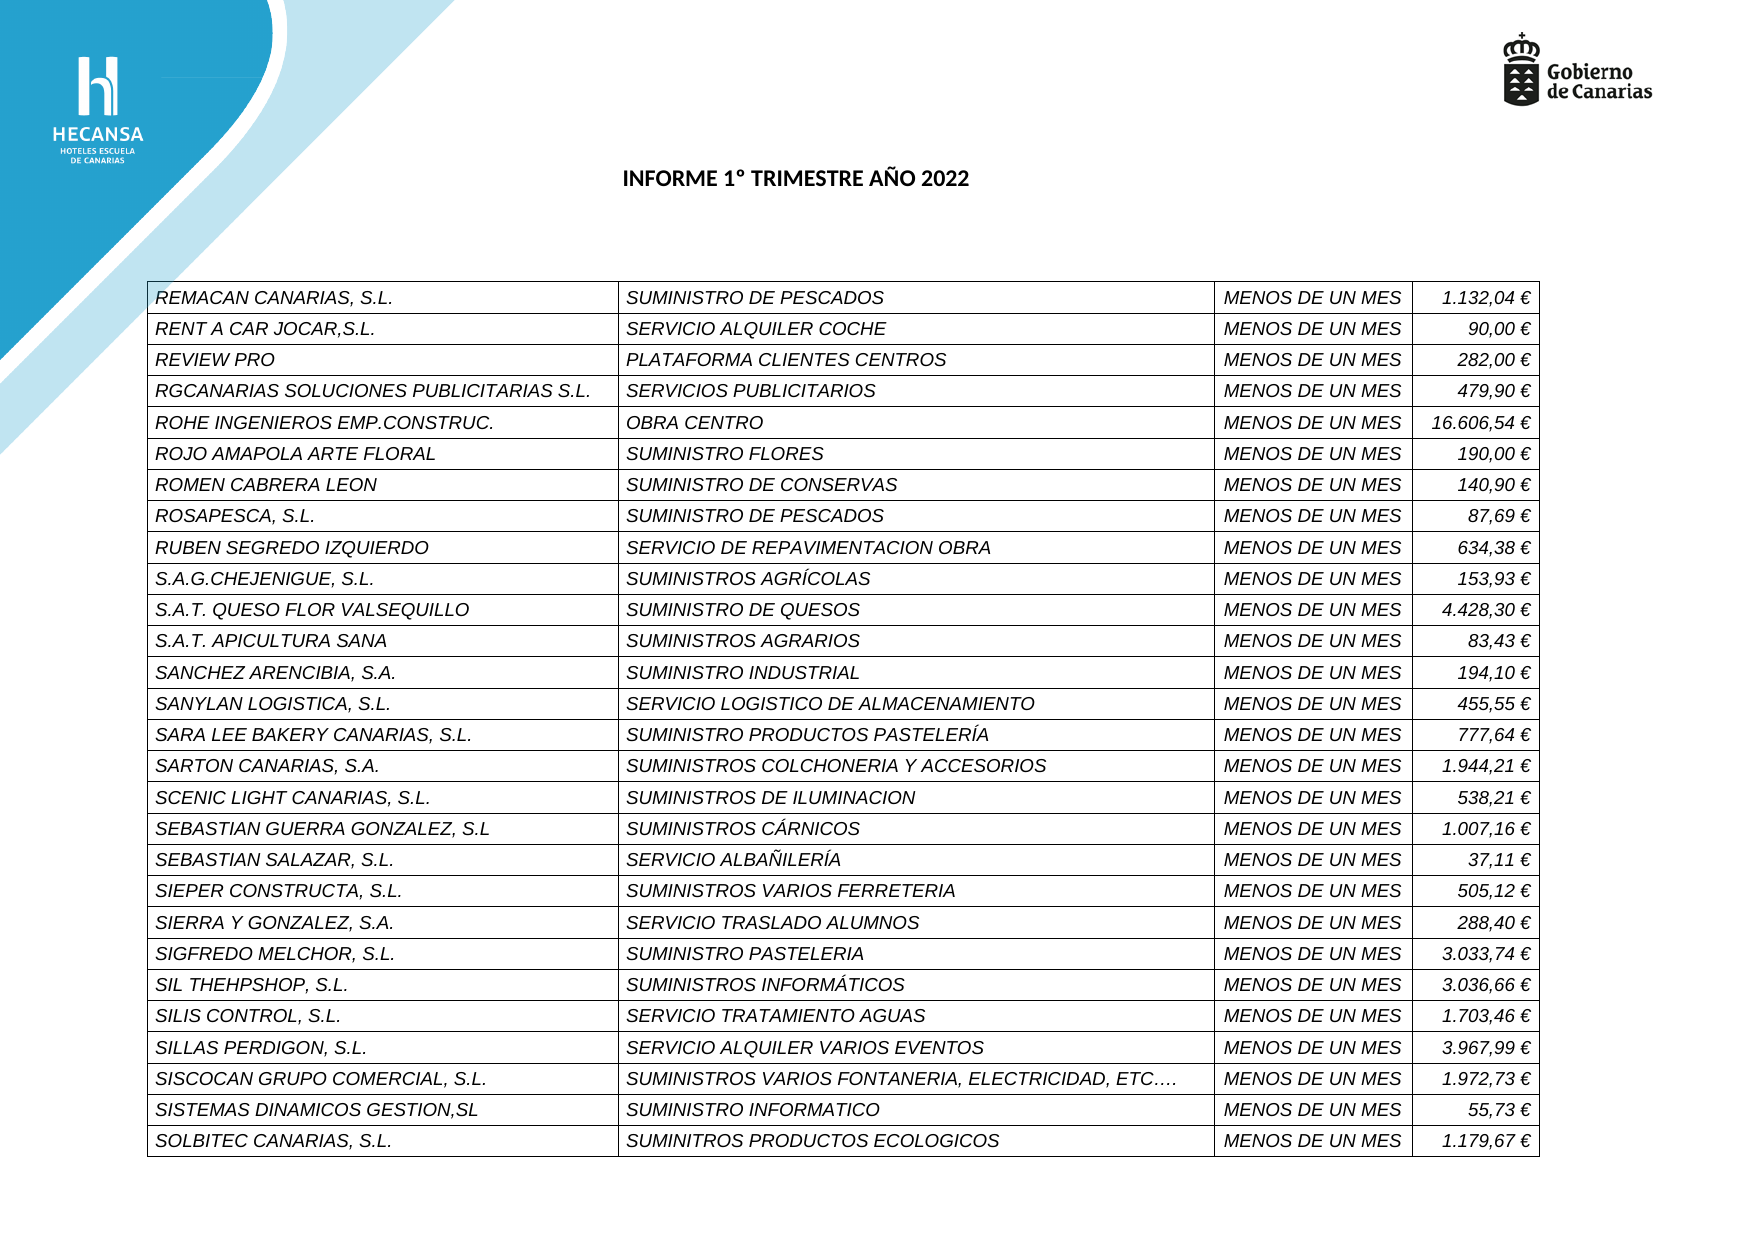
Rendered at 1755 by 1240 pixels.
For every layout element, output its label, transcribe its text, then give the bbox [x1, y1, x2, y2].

table_cell SILLAS PERDIGON, S.L. [148, 1032, 618, 1062]
table_cell 1.972,73 € [1413, 1064, 1539, 1094]
table_cell RUBEN SEGREDO IZQUIERDO [148, 532, 618, 562]
table_cell MENOS DE UN MES [1215, 814, 1412, 844]
table_cell PLATAFORMA CLIENTES CENTROS [619, 345, 1214, 375]
table_cell 1.007,16 € [1413, 814, 1539, 844]
table_cell SERVICIO LOGISTICO DE ALMACENAMIENTO [619, 689, 1214, 719]
table_cell 4.428,30 € [1413, 595, 1539, 625]
table_cell SEBASTIAN GUERRA GONZALEZ, S.L [148, 814, 618, 844]
table_cell SERVICIOS PUBLICITARIOS [619, 376, 1214, 406]
table_cell SILIS CONTROL, S.L. [148, 1001, 618, 1031]
table_cell SIGFREDO MELCHOR, S.L. [148, 939, 618, 969]
table_cell 190,00 € [1413, 439, 1539, 469]
table_cell SARA LEE BAKERY CANARIAS, S.L. [148, 720, 618, 750]
table_cell SOLBITEC CANARIAS, S.L. [148, 1126, 618, 1156]
table_cell MENOS DE UN MES [1215, 907, 1412, 937]
table_cell MENOS DE UN MES [1215, 626, 1412, 656]
table_cell 16.606,54 € [1413, 407, 1539, 437]
table_cell MENOS DE UN MES [1215, 407, 1412, 437]
table_cell MENOS DE UN MES [1215, 282, 1412, 312]
table_cell SUMINISTROS CÁRNICOS [619, 814, 1214, 844]
table_cell MENOS DE UN MES [1215, 1001, 1412, 1031]
table_cell SEBASTIAN SALAZAR, S.L. [148, 845, 618, 875]
table_cell 288,40 € [1413, 907, 1539, 937]
table_cell SUMINISTRO DE CONSERVAS [619, 470, 1214, 500]
table_cell 538,21 € [1413, 782, 1539, 812]
table_cell MENOS DE UN MES [1215, 439, 1412, 469]
table_cell 1.179,67 € [1413, 1126, 1539, 1156]
table_cell SISCOCAN GRUPO COMERCIAL, S.L. [148, 1064, 618, 1094]
table_cell SUMINISTRO PRODUCTOS PASTELERÍA [619, 720, 1214, 750]
table_cell MENOS DE UN MES [1215, 532, 1412, 562]
table_cell MENOS DE UN MES [1215, 1032, 1412, 1062]
table_cell ROHE INGENIEROS EMP.CONSTRUC. [148, 407, 618, 437]
table_cell MENOS DE UN MES [1215, 564, 1412, 594]
table_cell MENOS DE UN MES [1215, 939, 1412, 969]
table_cell SANCHEZ ARENCIBIA, S.A. [148, 657, 618, 687]
table_cell S.A.T. QUESO FLOR VALSEQUILLO [148, 595, 618, 625]
table_cell SUMINISTROS VARIOS FERRETERIA [619, 876, 1214, 906]
table_cell SUMINISTRO DE PESCADOS [619, 282, 1214, 312]
table_cell MENOS DE UN MES [1215, 751, 1412, 781]
table_cell 479,90 € [1413, 376, 1539, 406]
table_cell SUMINISTROS COLCHONERIA Y ACCESORIOS [619, 751, 1214, 781]
table_cell 83,43 € [1413, 626, 1539, 656]
table_cell MENOS DE UN MES [1215, 782, 1412, 812]
table_cell 87,69 € [1413, 501, 1539, 531]
table_cell SUMINISTRO INFORMATICO [619, 1095, 1214, 1125]
table_cell MENOS DE UN MES [1215, 376, 1412, 406]
table_cell SIERRA Y GONZALEZ, S.A. [148, 907, 618, 937]
table_cell 1.944,21 € [1413, 751, 1539, 781]
table_cell REVIEW PRO [148, 345, 618, 375]
table_cell SIEPER CONSTRUCTA, S.L. [148, 876, 618, 906]
table_cell SUMINISTROS INFORMÁTICOS [619, 970, 1214, 1000]
table_cell 55,73 € [1413, 1095, 1539, 1125]
table_cell 153,93 € [1413, 564, 1539, 594]
table_cell MENOS DE UN MES [1215, 970, 1412, 1000]
table_cell SERVICIO ALQUILER COCHE [619, 314, 1214, 344]
table_cell SUMINISTRO DE PESCADOS [619, 501, 1214, 531]
table_cell SARTON CANARIAS, S.A. [148, 751, 618, 781]
table_cell REMACAN CANARIAS, S.L. [148, 282, 618, 312]
table_cell MENOS DE UN MES [1215, 1064, 1412, 1094]
table_cell SCENIC LIGHT CANARIAS, S.L. [148, 782, 618, 812]
table_cell SERVICIO ALQUILER VARIOS EVENTOS [619, 1032, 1214, 1062]
table_cell S.A.G.CHEJENIGUE, S.L. [148, 564, 618, 594]
table_cell SERVICIO ALBAÑILERÍA [619, 845, 1214, 875]
table_cell 455,55 € [1413, 689, 1539, 719]
table_cell SUMINISTRO FLORES [619, 439, 1214, 469]
table_cell 505,12 € [1413, 876, 1539, 906]
table_cell MENOS DE UN MES [1215, 345, 1412, 375]
table_cell SUMINISTRO PASTELERIA [619, 939, 1214, 969]
table_cell 634,38 € [1413, 532, 1539, 562]
table_cell SERVICIO TRASLADO ALUMNOS [619, 907, 1214, 937]
table_cell 140,90 € [1413, 470, 1539, 500]
table_cell 777,64 € [1413, 720, 1539, 750]
table_cell SIL THEHPSHOP, S.L. [148, 970, 618, 1000]
table_cell SUMINISTROS DE ILUMINACION [619, 782, 1214, 812]
table_cell 90,00 € [1413, 314, 1539, 344]
table_cell SUMINISTROS VARIOS FONTANERIA, ELECTRICIDAD, ETC…. [619, 1064, 1214, 1094]
table_cell ROJO AMAPOLA ARTE FLORAL [148, 439, 618, 469]
table_cell 194,10 € [1413, 657, 1539, 687]
table_cell MENOS DE UN MES [1215, 876, 1412, 906]
table_cell MENOS DE UN MES [1215, 595, 1412, 625]
table_cell SUMINISTROS AGRARIOS [619, 626, 1214, 656]
table_cell ROSAPESCA, S.L. [148, 501, 618, 531]
table_cell MENOS DE UN MES [1215, 657, 1412, 687]
table_cell SUMINISTROS AGRÍCOLAS [619, 564, 1214, 594]
table_cell RENT A CAR JOCAR,S.L. [148, 314, 618, 344]
table_cell 3.967,99 € [1413, 1032, 1539, 1062]
table_cell 1.132,04 € [1413, 282, 1539, 312]
table_cell SISTEMAS DINAMICOS GESTION,SL [148, 1095, 618, 1125]
table_cell ROMEN CABRERA LEON [148, 470, 618, 500]
table_cell SERVICIO DE REPAVIMENTACION OBRA [619, 532, 1214, 562]
table_cell RGCANARIAS SOLUCIONES PUBLICITARIAS S.L. [148, 376, 618, 406]
table_cell 1.703,46 € [1413, 1001, 1539, 1031]
table_cell SANYLAN LOGISTICA, S.L. [148, 689, 618, 719]
table_cell MENOS DE UN MES [1215, 1095, 1412, 1125]
table_cell 3.036,66 € [1413, 970, 1539, 1000]
table_cell 3.033,74 € [1413, 939, 1539, 969]
table_cell MENOS DE UN MES [1215, 314, 1412, 344]
table_cell OBRA CENTRO [619, 407, 1214, 437]
table_cell MENOS DE UN MES [1215, 470, 1412, 500]
table_cell SERVICIO TRATAMIENTO AGUAS [619, 1001, 1214, 1031]
table_cell S.A.T. APICULTURA SANA [148, 626, 618, 656]
table_cell MENOS DE UN MES [1215, 501, 1412, 531]
table_cell SUMINISTRO DE QUESOS [619, 595, 1214, 625]
table_cell MENOS DE UN MES [1215, 720, 1412, 750]
table_cell MENOS DE UN MES [1215, 689, 1412, 719]
table_cell 37,11 € [1413, 845, 1539, 875]
table_cell SUMINISTRO INDUSTRIAL [619, 657, 1214, 687]
table_cell SUMINITROS PRODUCTOS ECOLOGICOS [619, 1126, 1214, 1156]
table_cell MENOS DE UN MES [1215, 1126, 1412, 1156]
table_cell MENOS DE UN MES [1215, 845, 1412, 875]
table_cell 282,00 € [1413, 345, 1539, 375]
